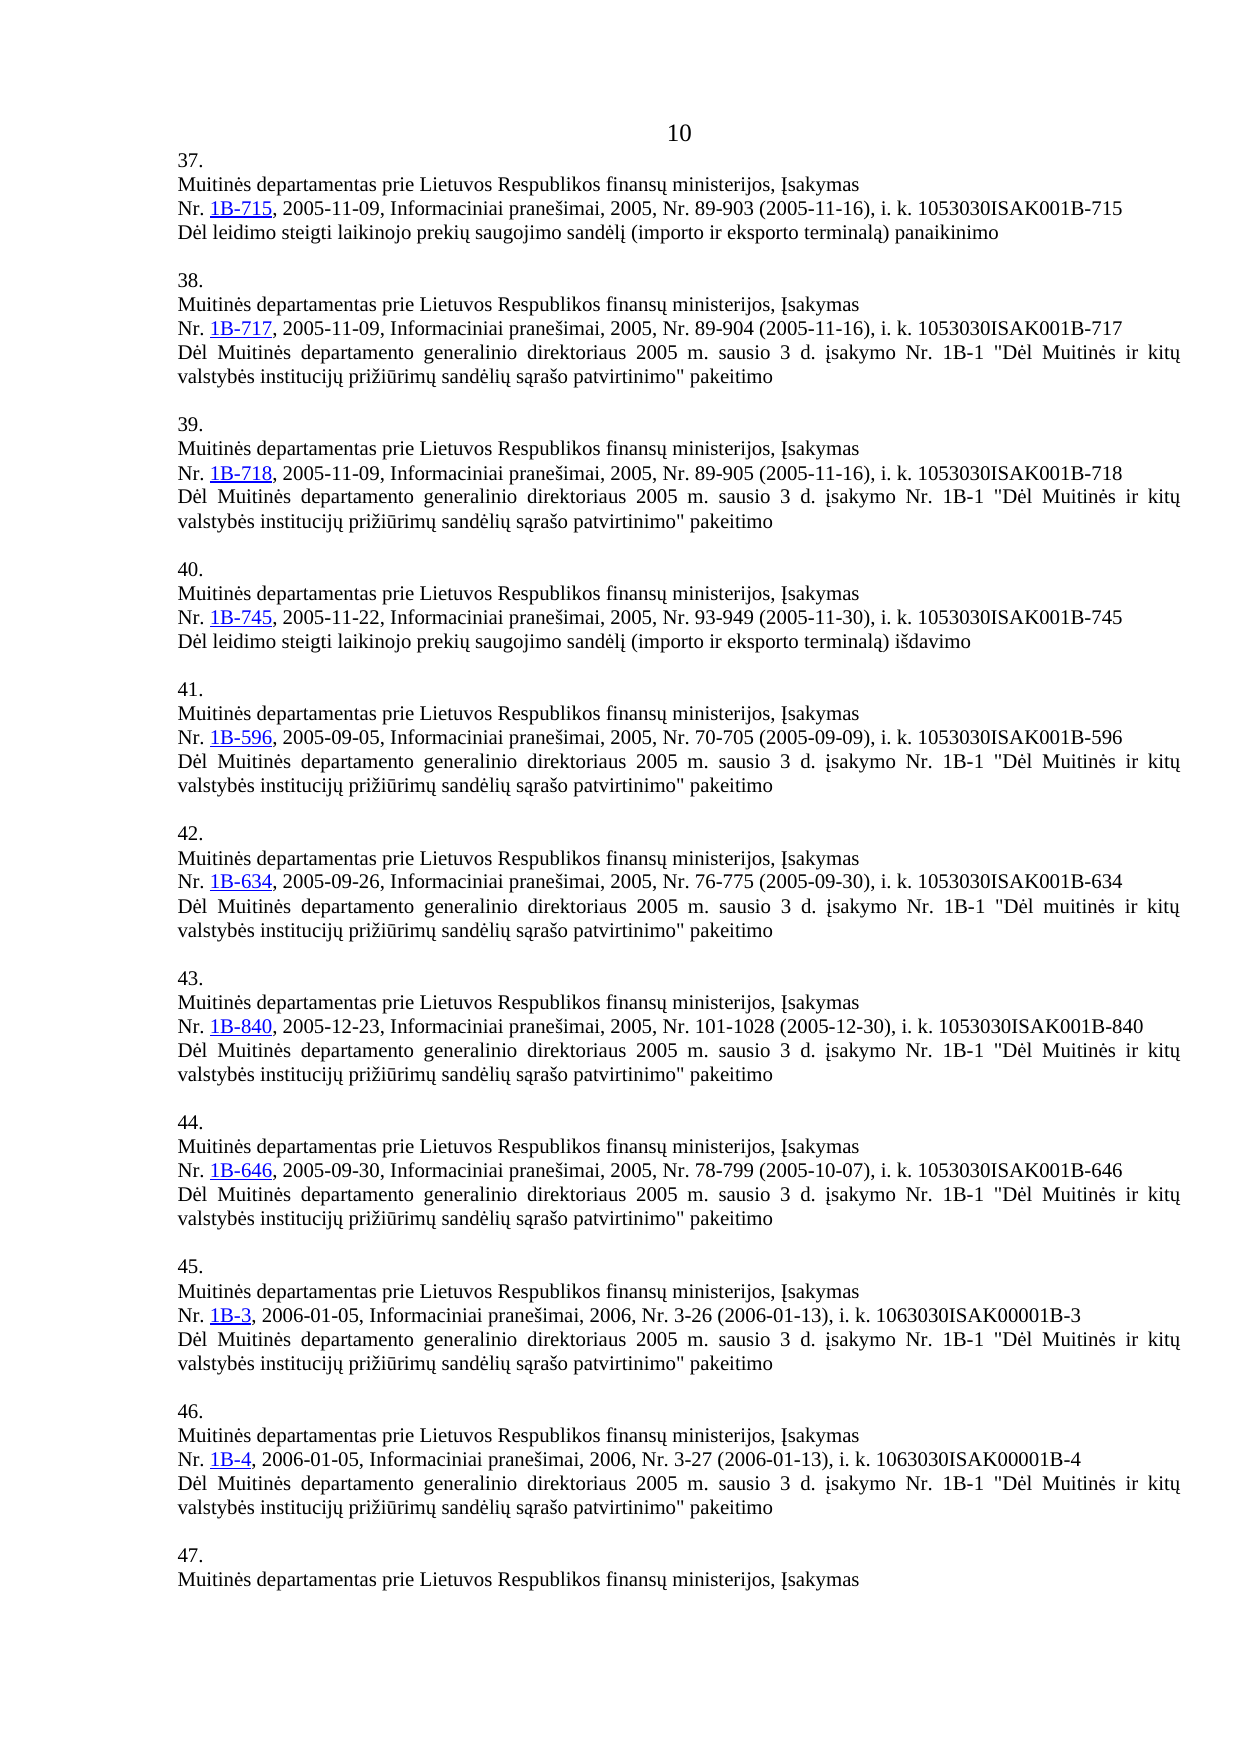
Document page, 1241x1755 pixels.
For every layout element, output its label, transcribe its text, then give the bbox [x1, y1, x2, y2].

text Muitinės departamentas prie Lietuvos Respublikos finansų ministerijos, Įsakymas [177, 172, 1181, 196]
text Muitinės departamentas prie Lietuvos Respublikos finansų ministerijos, Įsakymas [177, 1423, 1181, 1447]
text Muitinės departamentas prie Lietuvos Respublikos finansų ministerijos, Įsakymas [177, 701, 1181, 725]
text Muitinės departamentas prie Lietuvos Respublikos finansų ministerijos, Įsakymas [177, 292, 1181, 316]
text 40. [177, 557, 1181, 581]
text Nr. 1B-646, 2005-09-30, Informaciniai pranešimai, 2005, Nr. 78-799 (2005-10-07), i. k. 1053030ISAK001B-646 [177, 1158, 1181, 1182]
text Nr. 1B-718, 2005-11-09, Informaciniai pranešimai, 2005, Nr. 89-905 (2005-11-16), i. k. 1053030ISAK001B-718 [177, 460, 1181, 484]
text 47. [177, 1543, 1181, 1567]
text 44. [177, 1110, 1181, 1134]
text 42. [177, 821, 1181, 845]
text Nr. 1B-717, 2005-11-09, Informaciniai pranešimai, 2005, Nr. 89-904 (2005-11-16), i. k. 1053030ISAK001B-717 [177, 316, 1181, 340]
text Muitinės departamentas prie Lietuvos Respublikos finansų ministerijos, Įsakymas [177, 436, 1181, 460]
text Muitinės departamentas prie Lietuvos Respublikos finansų ministerijos, Įsakymas [177, 990, 1181, 1014]
text Nr. 1B-715, 2005-11-09, Informaciniai pranešimai, 2005, Nr. 89-903 (2005-11-16), i. k. 1053030ISAK001B-715 [177, 196, 1181, 220]
text Dėl Muitinės departamento generalinio direktoriaus 2005 m. sausio 3 d. įsakymo Nr. 1B-1 "Dėl Muitinės ir kitų valstybės institucijų prižiūrimų sandėlių sąrašo patvirtinimo" pakeitimo [177, 1471, 1181, 1519]
text Nr. 1B-596, 2005-09-05, Informaciniai pranešimai, 2005, Nr. 70-705 (2005-09-09), i. k. 1053030ISAK001B-596 [177, 725, 1181, 749]
text 41. [177, 677, 1181, 701]
text Muitinės departamentas prie Lietuvos Respublikos finansų ministerijos, Įsakymas [177, 1567, 1181, 1591]
text Dėl Muitinės departamento generalinio direktoriaus 2005 m. sausio 3 d. įsakymo Nr. 1B-1 "Dėl Muitinės ir kitų valstybės institucijų prižiūrimų sandėlių sąrašo patvirtinimo" pakeitimo [177, 484, 1181, 533]
text Muitinės departamentas prie Lietuvos Respublikos finansų ministerijos, Įsakymas [177, 581, 1181, 605]
text 46. [177, 1399, 1181, 1423]
text Dėl leidimo steigti laikinojo prekių saugojimo sandėlį (importo ir eksporto terminalą) išdavimo [177, 629, 1181, 653]
text 39. [177, 412, 1181, 436]
text Nr. 1B-4, 2006-01-05, Informaciniai pranešimai, 2006, Nr. 3-27 (2006-01-13), i. k. 1063030ISAK00001B-4 [177, 1447, 1181, 1471]
text Muitinės departamentas prie Lietuvos Respublikos finansų ministerijos, Įsakymas [177, 1134, 1181, 1158]
text Dėl leidimo steigti laikinojo prekių saugojimo sandėlį (importo ir eksporto terminalą) panaikinimo [177, 220, 1181, 244]
text Dėl Muitinės departamento generalinio direktoriaus 2005 m. sausio 3 d. įsakymo Nr. 1B-1 "Dėl Muitinės ir kitų valstybės institucijų prižiūrimų sandėlių sąrašo patvirtinimo" pakeitimo [177, 749, 1181, 797]
text Dėl Muitinės departamento generalinio direktoriaus 2005 m. sausio 3 d. įsakymo Nr. 1B-1 "Dėl Muitinės ir kitų valstybės institucijų prižiūrimų sandėlių sąrašo patvirtinimo" pakeitimo [177, 1327, 1181, 1375]
text Muitinės departamentas prie Lietuvos Respublikos finansų ministerijos, Įsakymas [177, 845, 1181, 869]
text Nr. 1B-840, 2005-12-23, Informaciniai pranešimai, 2005, Nr. 101-1028 (2005-12-30), i. k. 1053030ISAK001B-840 [177, 1014, 1181, 1038]
text Dėl Muitinės departamento generalinio direktoriaus 2005 m. sausio 3 d. įsakymo Nr. 1B-1 "Dėl Muitinės ir kitų valstybės institucijų prižiūrimų sandėlių sąrašo patvirtinimo" pakeitimo [177, 1182, 1181, 1230]
text 43. [177, 966, 1181, 990]
text Muitinės departamentas prie Lietuvos Respublikos finansų ministerijos, Įsakymas [177, 1278, 1181, 1303]
text 37. [177, 148, 1181, 172]
text Nr. 1B-745, 2005-11-22, Informaciniai pranešimai, 2005, Nr. 93-949 (2005-11-30), i. k. 1053030ISAK001B-745 [177, 605, 1181, 629]
text 38. [177, 268, 1181, 292]
text Nr. 1B-3, 2006-01-05, Informaciniai pranešimai, 2006, Nr. 3-26 (2006-01-13), i. k. 1063030ISAK00001B-3 [177, 1303, 1181, 1327]
text Dėl Muitinės departamento generalinio direktoriaus 2005 m. sausio 3 d. įsakymo Nr. 1B-1 "Dėl muitinės ir kitų valstybės institucijų prižiūrimų sandėlių sąrašo patvirtinimo" pakeitimo [177, 893, 1181, 942]
text 45. [177, 1254, 1181, 1278]
text Dėl Muitinės departamento generalinio direktoriaus 2005 m. sausio 3 d. įsakymo Nr. 1B-1 "Dėl Muitinės ir kitų valstybės institucijų prižiūrimų sandėlių sąrašo patvirtinimo" pakeitimo [177, 1038, 1181, 1086]
text Nr. 1B-634, 2005-09-26, Informaciniai pranešimai, 2005, Nr. 76-775 (2005-09-30), i. k. 1053030ISAK001B-634 [177, 869, 1181, 893]
text Dėl Muitinės departamento generalinio direktoriaus 2005 m. sausio 3 d. įsakymo Nr. 1B-1 "Dėl Muitinės ir kitų valstybės institucijų prižiūrimų sandėlių sąrašo patvirtinimo" pakeitimo [177, 340, 1181, 388]
